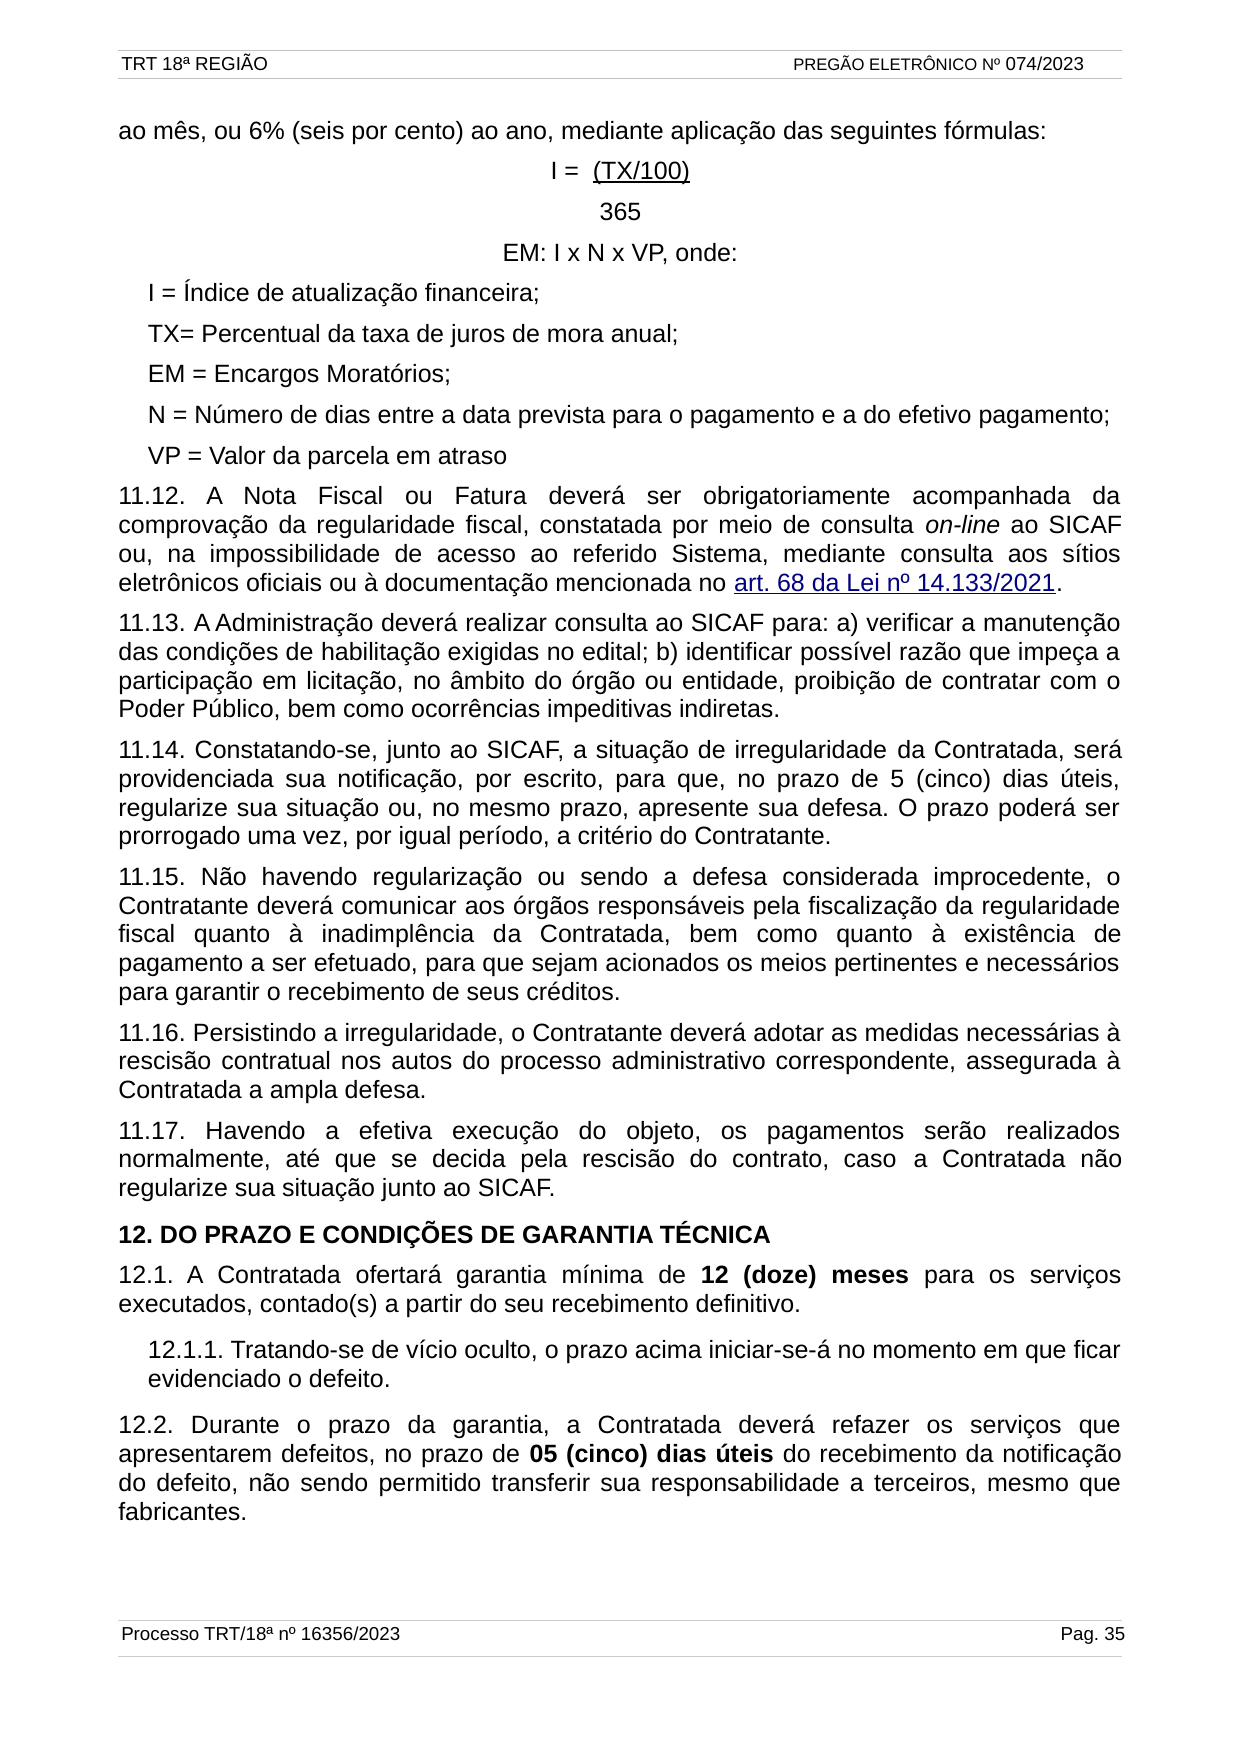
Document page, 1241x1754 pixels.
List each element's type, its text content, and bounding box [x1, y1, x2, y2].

text 12. DO PRAZO E CONDIÇÕES DE GARANTIA TÉCNICA [118, 1219, 1122, 1248]
text I = Índice de atualização financeira; [148, 278, 1122, 307]
text EM: I x N x VP, onde: [118, 237, 1122, 266]
text VP = Valor da parcela em atraso [148, 441, 1122, 469]
text 11.15. Não havendo regularização ou sendo a defesa considerada improcedente, o Contratante deverá comunicar aos órgãos responsáveis pela fiscalização da regularidade fiscal quanto à inadimplência da Contratada, bem como quanto à existência de pagamento a ser efetuado, para que sejam acionados os meios pertinentes e necessários para garantir o recebimento de seus créditos. [118, 862, 1122, 1006]
text N = Número de dias entre a data prevista para o pagamento e a do efetivo pagamento; [148, 400, 1122, 429]
text 11.14. Constatando-se, junto ao SICAF, a situação de irregularidade da Contratada, será providenciada sua notificação, por escrito, para que, no prazo de 5 (cinco) dias úteis, regularize sua situação ou, no mesmo prazo, apresente sua defesa. O prazo poderá ser prorrogado uma vez, por igual período, a critério do Contratante. [118, 735, 1122, 850]
text ao mês, ou 6% (seis por cento) ao ano, mediante aplicação das seguintes fórmulas: [118, 116, 1122, 144]
text 11.13. A Administração deverá realizar consulta ao SICAF para: a) verificar a manutenção das condições de habilitação exigidas no edital; b) identificar possível razão que impeça a participação em licitação, no âmbito do órgão ou entidade, proibição de contratar com o Poder Público, bem como ocorrências impeditivas indiretas. [118, 608, 1122, 723]
text TX= Percentual da taxa de juros de mora anual; [148, 319, 1122, 347]
text 12.1. A Contratada ofertará garantia mínima de 12 (doze) meses para os serviços executados, contado(s) a partir do seu recebimento definitivo. [118, 1260, 1122, 1318]
text EM = Encargos Moratórios; [148, 359, 1122, 388]
text 11.17. Havendo a efetiva execução do objeto, os pagamentos serão realizados normalmente, até que se decida pela rescisão do contrato, caso a Contratada não regularize sua situação junto ao SICAF. [118, 1116, 1122, 1202]
text I = (TX/100) [118, 156, 1122, 185]
text 12.2. Durante o prazo da garantia, a Contratada deverá refazer os serviços que apresentarem defeitos, no prazo de 05 (cinco) dias úteis do recebimento da notificação do defeito, não sendo permitido transferir sua responsabilidade a terceiros, mesmo que fabricantes. [118, 1411, 1122, 1526]
text 11.12. A Nota Fiscal ou Fatura deverá ser obrigatoriamente acompanhada da comprovação da regularidade fiscal, constatada por meio de consulta on-line ao SICAF ou, na impossibilidade de acesso ao referido Sistema, mediante consulta aos sítios eletrônicos oficiais ou à documentação mencionada no art. 68 da Lei nº 14.133/2021. [118, 481, 1122, 596]
text 11.16. Persistindo a irregularidade, o Contratante deverá adotar as medidas necessárias à rescisão contratual nos autos do processo administrativo correspondente, assegurada à Contratada a ampla defesa. [118, 1017, 1122, 1104]
text 365 [118, 197, 1122, 226]
text 12.1.1. Tratando-se de vício oculto, o prazo acima iniciar-se-á no momento em que ficar evidenciado o defeito. [148, 1335, 1122, 1393]
